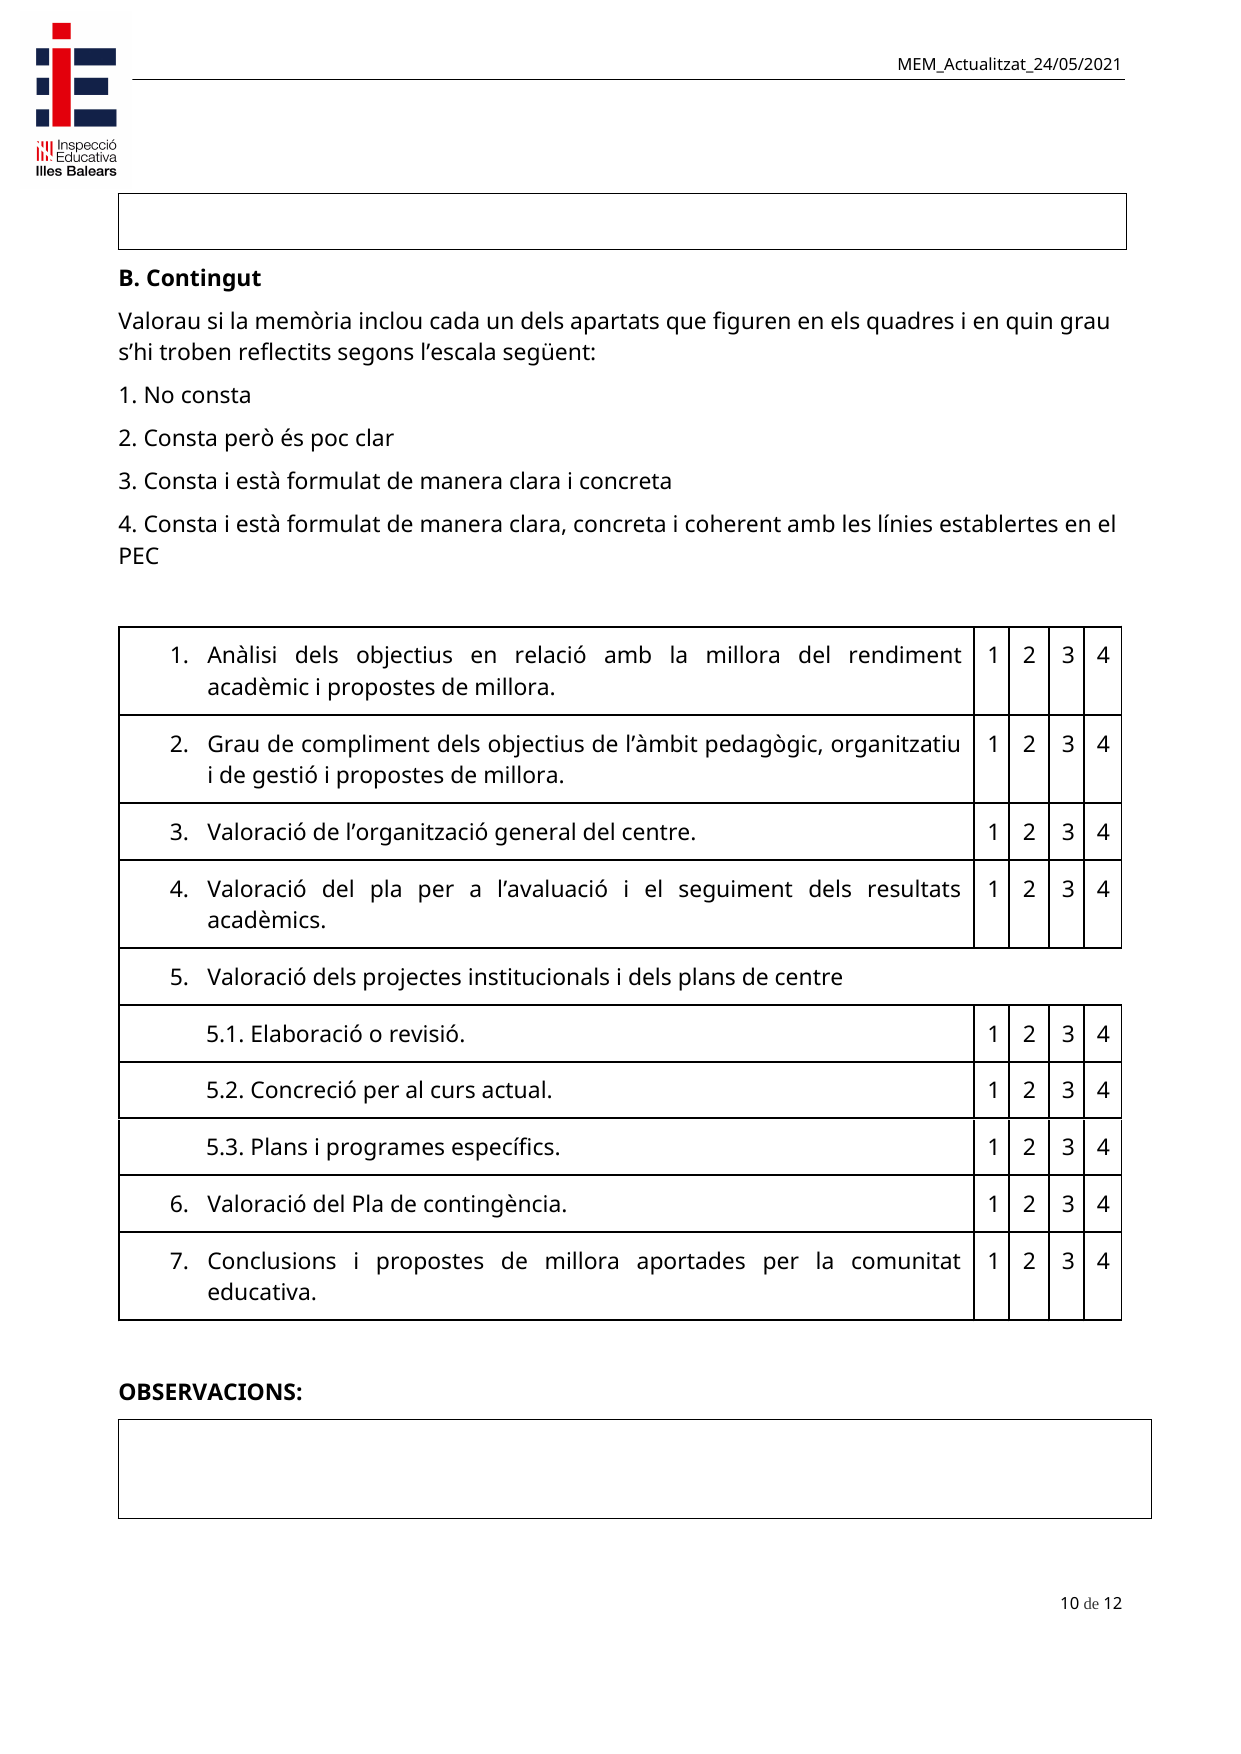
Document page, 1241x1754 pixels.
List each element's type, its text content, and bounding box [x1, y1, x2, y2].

table_cell 2 [1010, 1006, 1048, 1061]
table_cell 2 [1010, 1063, 1048, 1117]
table_cell 1 [975, 1233, 1008, 1319]
table_cell 1 [975, 716, 1008, 802]
text 4. Consta i està formulat de manera clara, concreta i coherent amb les línies establertes en el PEC [118, 508, 1122, 571]
table_cell Valoració del Pla de contingència. [120, 1176, 973, 1231]
table_cell 4 [1085, 1063, 1121, 1117]
table_cell 3 [1050, 861, 1083, 947]
text B. Contingut [118, 262, 1122, 293]
table_cell 2 [1010, 804, 1048, 859]
table_header 4 [1085, 628, 1121, 714]
table_cell Valoració de l’organització general del centre. [120, 804, 973, 859]
picture [20, 11, 133, 189]
table_cell Valoració del pla per a l’avaluació i el seguiment dels resultats acadèmics. [120, 861, 973, 947]
table_cell Conclusions i propostes de millora aportades per la comunitat educativa. [120, 1233, 973, 1319]
table_header 1 [975, 628, 1008, 714]
table_cell 1 [975, 861, 1008, 947]
table_header [119, 194, 1126, 249]
table_header 3 [1050, 628, 1083, 714]
table_header Anàlisi dels objectius en relació amb la millora del rendiment acadèmic i propostes de millora. [120, 628, 973, 714]
table_cell 3 [1050, 1006, 1083, 1061]
table_cell 4 [1085, 1233, 1121, 1319]
table_cell 1 [975, 1176, 1008, 1231]
table_cell 2 [1010, 861, 1048, 947]
table_cell 4 [1085, 1120, 1121, 1174]
text 3. Consta i està formulat de manera clara i concreta [118, 465, 1122, 497]
table_cell 1 [975, 1120, 1008, 1174]
table_cell 3 [1050, 1120, 1083, 1174]
text Valorau si la memòria inclou cada un dels apartats que figuren en els quadres i en quin grau s’hi troben reflectits segons l’escala següent: [118, 305, 1122, 367]
table_cell 3 [1050, 1063, 1083, 1117]
table_cell 3 [1050, 1233, 1083, 1319]
table_cell 4 [1085, 1006, 1121, 1061]
table_cell 5.2. Concreció per al curs actual. [120, 1063, 973, 1117]
table_cell 4 [1085, 1176, 1121, 1231]
text OBSERVACIONS: [118, 1376, 1122, 1407]
table_cell 1 [975, 804, 1008, 859]
table_cell 2 [1010, 1233, 1048, 1319]
table_cell 4 [1085, 804, 1121, 859]
table_cell 2 [1010, 1120, 1048, 1174]
table_cell 1 [975, 1006, 1008, 1061]
text 1. No consta [118, 379, 1122, 411]
table_cell 5.3. Plans i programes específics. [120, 1120, 973, 1174]
table_cell 4 [1085, 861, 1121, 947]
table_cell 3 [1050, 804, 1083, 859]
table_cell 3 [1050, 716, 1083, 802]
table_cell 4 [1085, 716, 1121, 802]
table_cell 5.1. Elaboració o revisió. [120, 1006, 973, 1061]
table_cell 2 [1010, 716, 1048, 802]
table_cell 3 [1050, 1176, 1083, 1231]
table_cell Valoració dels projectes institucionals i dels plans de centre [120, 949, 1122, 1004]
table_cell Grau de compliment dels objectius de l’àmbit pedagògic, organitzatiu i de gestió i propostes de millora. [120, 716, 973, 802]
text 2. Consta però és poc clar [118, 422, 1122, 453]
table_header 2 [1010, 628, 1048, 714]
table_header [119, 1420, 1151, 1518]
table_cell 2 [1010, 1176, 1048, 1231]
table_cell 1 [975, 1063, 1008, 1117]
